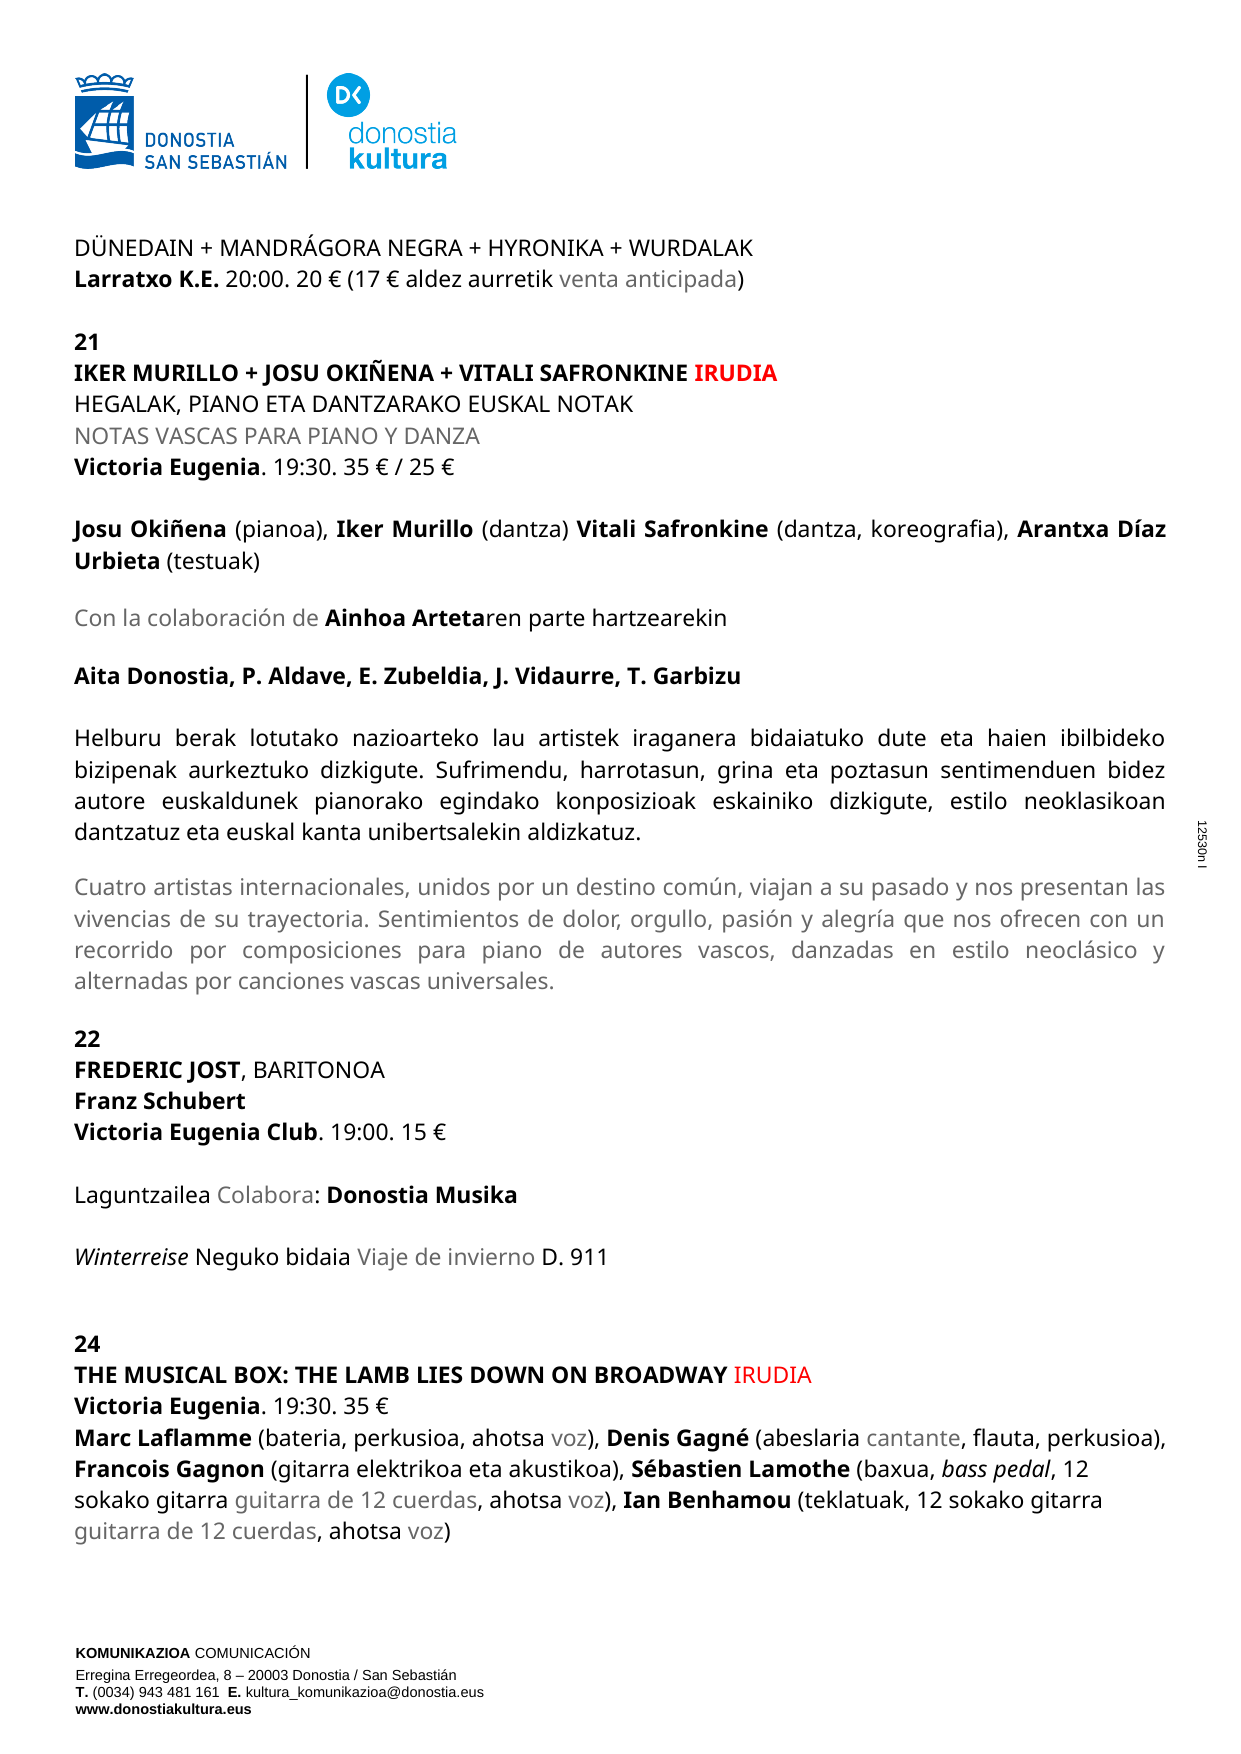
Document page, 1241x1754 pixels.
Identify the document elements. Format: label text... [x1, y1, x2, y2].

text Larratxo K.E. 20:00. 20 € (17 € aldez aurretik venta anticipada) [74, 263, 1166, 294]
text The musical box: the lamb lies down on broadway IRUDIA [74, 1359, 1166, 1390]
text dünedain + mandrágora negra + hyronika + wurdalak [74, 232, 1166, 263]
picture [337, 87, 349, 103]
subtitle 22 [74, 1023, 1166, 1054]
picture [75, 73, 457, 169]
text Victoria Eugenia Club. 19:00. 15 € [74, 1116, 1166, 1148]
text Winterreise Neguko bidaia Viaje de invierno D. 911 [74, 1241, 1166, 1273]
text Cuatro artistas internacionales, unidos por un destino común, viajan a su pasado y nos presentan las vivencias de su trayectoria. Sentimientos de dolor, orgullo, pasión y alegría que nos ofrecen con un recorrido por composiciones para piano de autores vascos, danzadas en estilo neoclásico y alternadas por canciones vascas universales. [74, 871, 1166, 996]
text Josu Okiñena (pianoa), Iker Murillo (dantza) Vitali Safronkine (dantza, koreografia), Arantxa Díaz Urbieta (testuak) [74, 513, 1166, 576]
text Iker murillo + josu okiñena + vitali safronkine IRUDIA [74, 357, 1166, 388]
text Victoria Eugenia. 19:30. 35 € / 25 € [74, 451, 1166, 482]
picture [353, 87, 360, 103]
text Aita Donostia, P. Aldave, E. Zubeldia, J. Vidaurre, T. Garbizu [74, 660, 1166, 691]
text NOTAS VASCAS PARA PIANO Y DANZA [74, 419, 1166, 451]
text Victoria Eugenia. 19:30. 35 € [74, 1390, 1166, 1422]
subtitle 21 [74, 326, 1166, 357]
text FREDERIC JOST, BARITONOA [74, 1054, 1166, 1085]
text HEGALAK, PIANO ETA DANTZARAKO EUSKAL NOTAK [74, 388, 1166, 419]
text Helburu berak lotutako nazioarteko lau artistek iraganera bidaiatuko dute eta haien ibilbideko bizipenak aurkeztuko dizkigute. Sufrimendu, harrotasun, grina eta poztasun sentimenduen bidez autore euskaldunek pianorako egindako konposizioak eskainiko dizkigute, estilo neoklasikoan dantzatuz eta euskal kanta unibertsalekin aldizkatuz. [74, 722, 1166, 847]
text Laguntzailea Colabora: Donostia Musika [74, 1179, 1166, 1210]
text Con la colaboración de Ainhoa Artetaren parte hartzearekin [74, 602, 1166, 633]
text Marc Laflamme (bateria, perkusioa, ahotsa voz), Denis Gagné (abeslaria cantante, flauta, perkusioa), Francois Gagnon (gitarra elektrikoa eta akustikoa), Sébastien Lamothe (baxua, bass pedal, 12 sokako gitarra guitarra de 12 cuerdas, ahotsa voz), Ian Benhamou (teklatuak, 12 sokako gitarra guitarra de 12 cuerdas, ahotsa voz) [74, 1422, 1166, 1547]
subtitle 24 [74, 1328, 1166, 1359]
text Franz Schubert [74, 1085, 1166, 1116]
